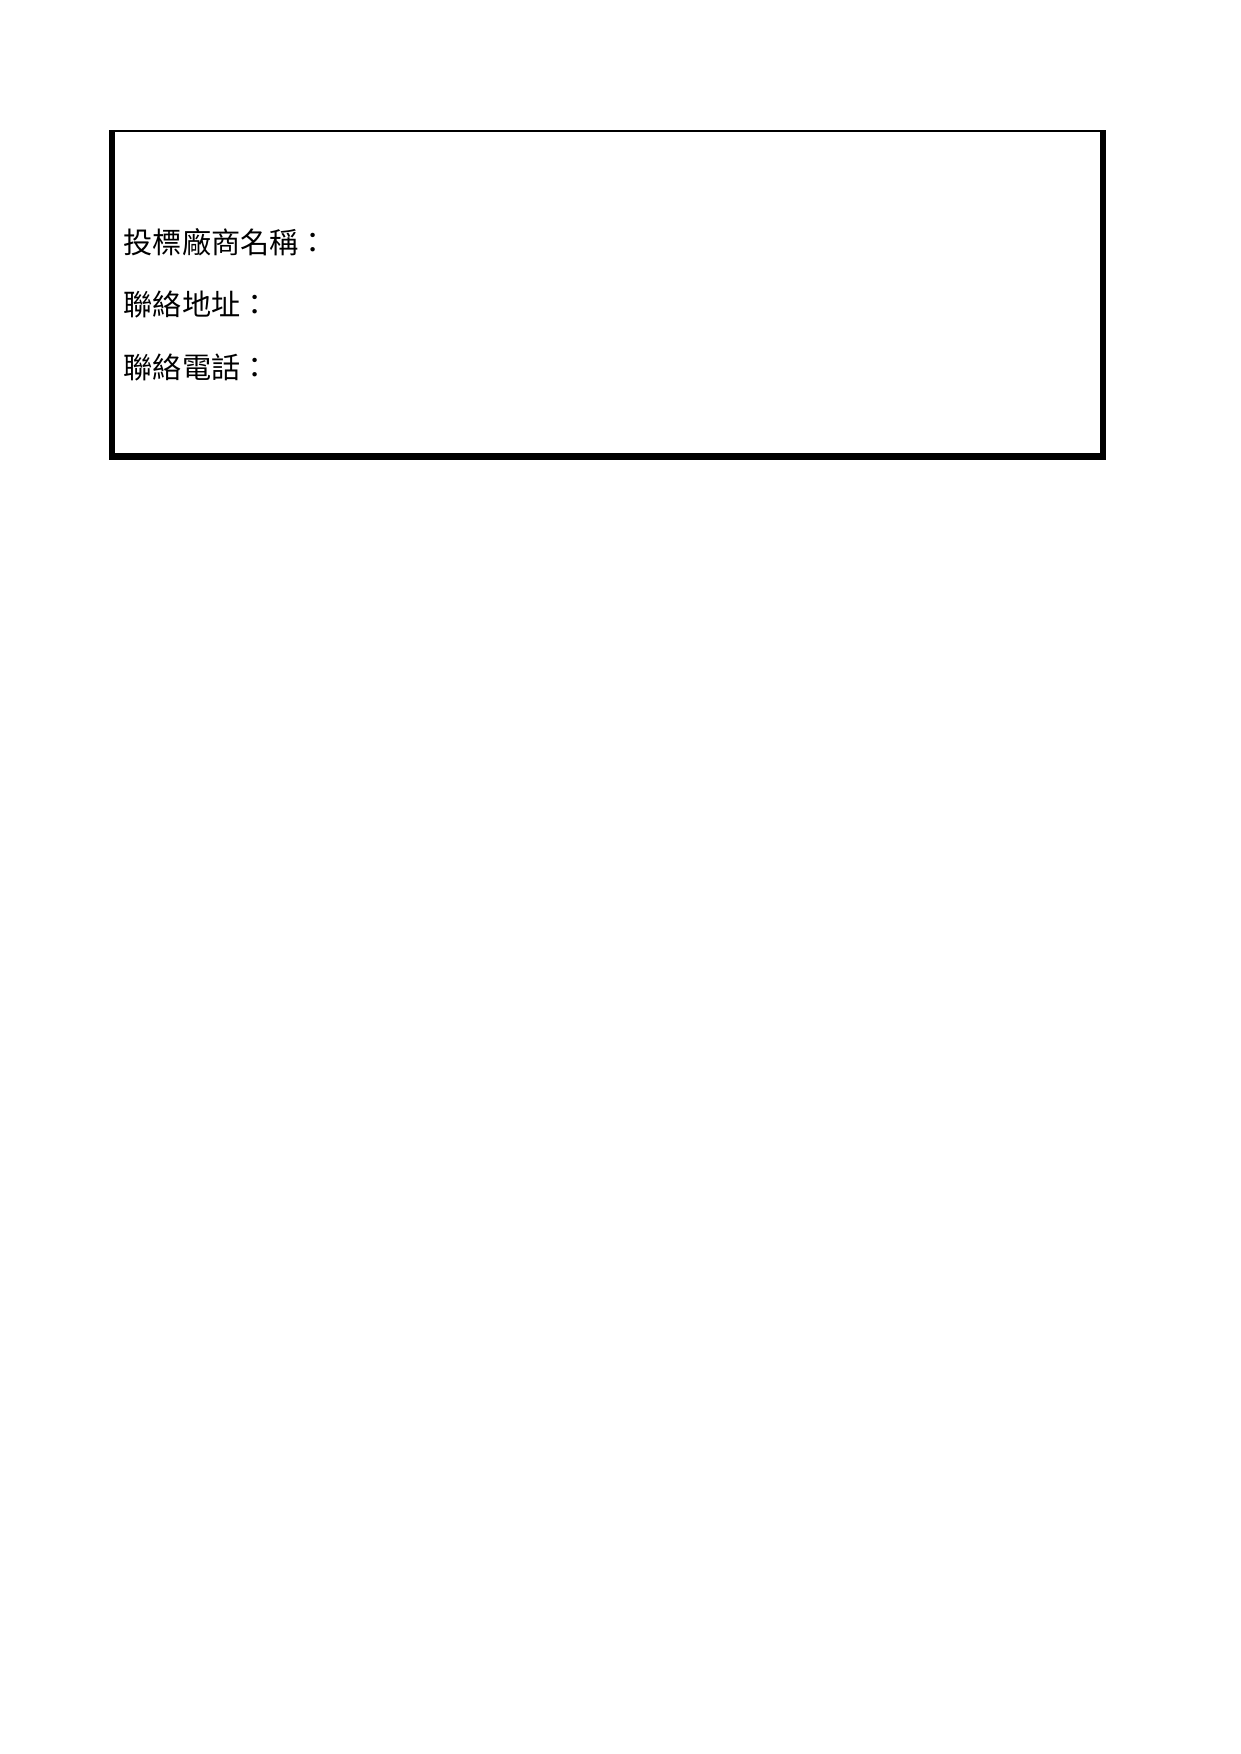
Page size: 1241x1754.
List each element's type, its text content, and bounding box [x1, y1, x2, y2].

table_cell 投標廠商名稱： 聯絡地址： 聯絡電話： [115, 132, 1100, 453]
